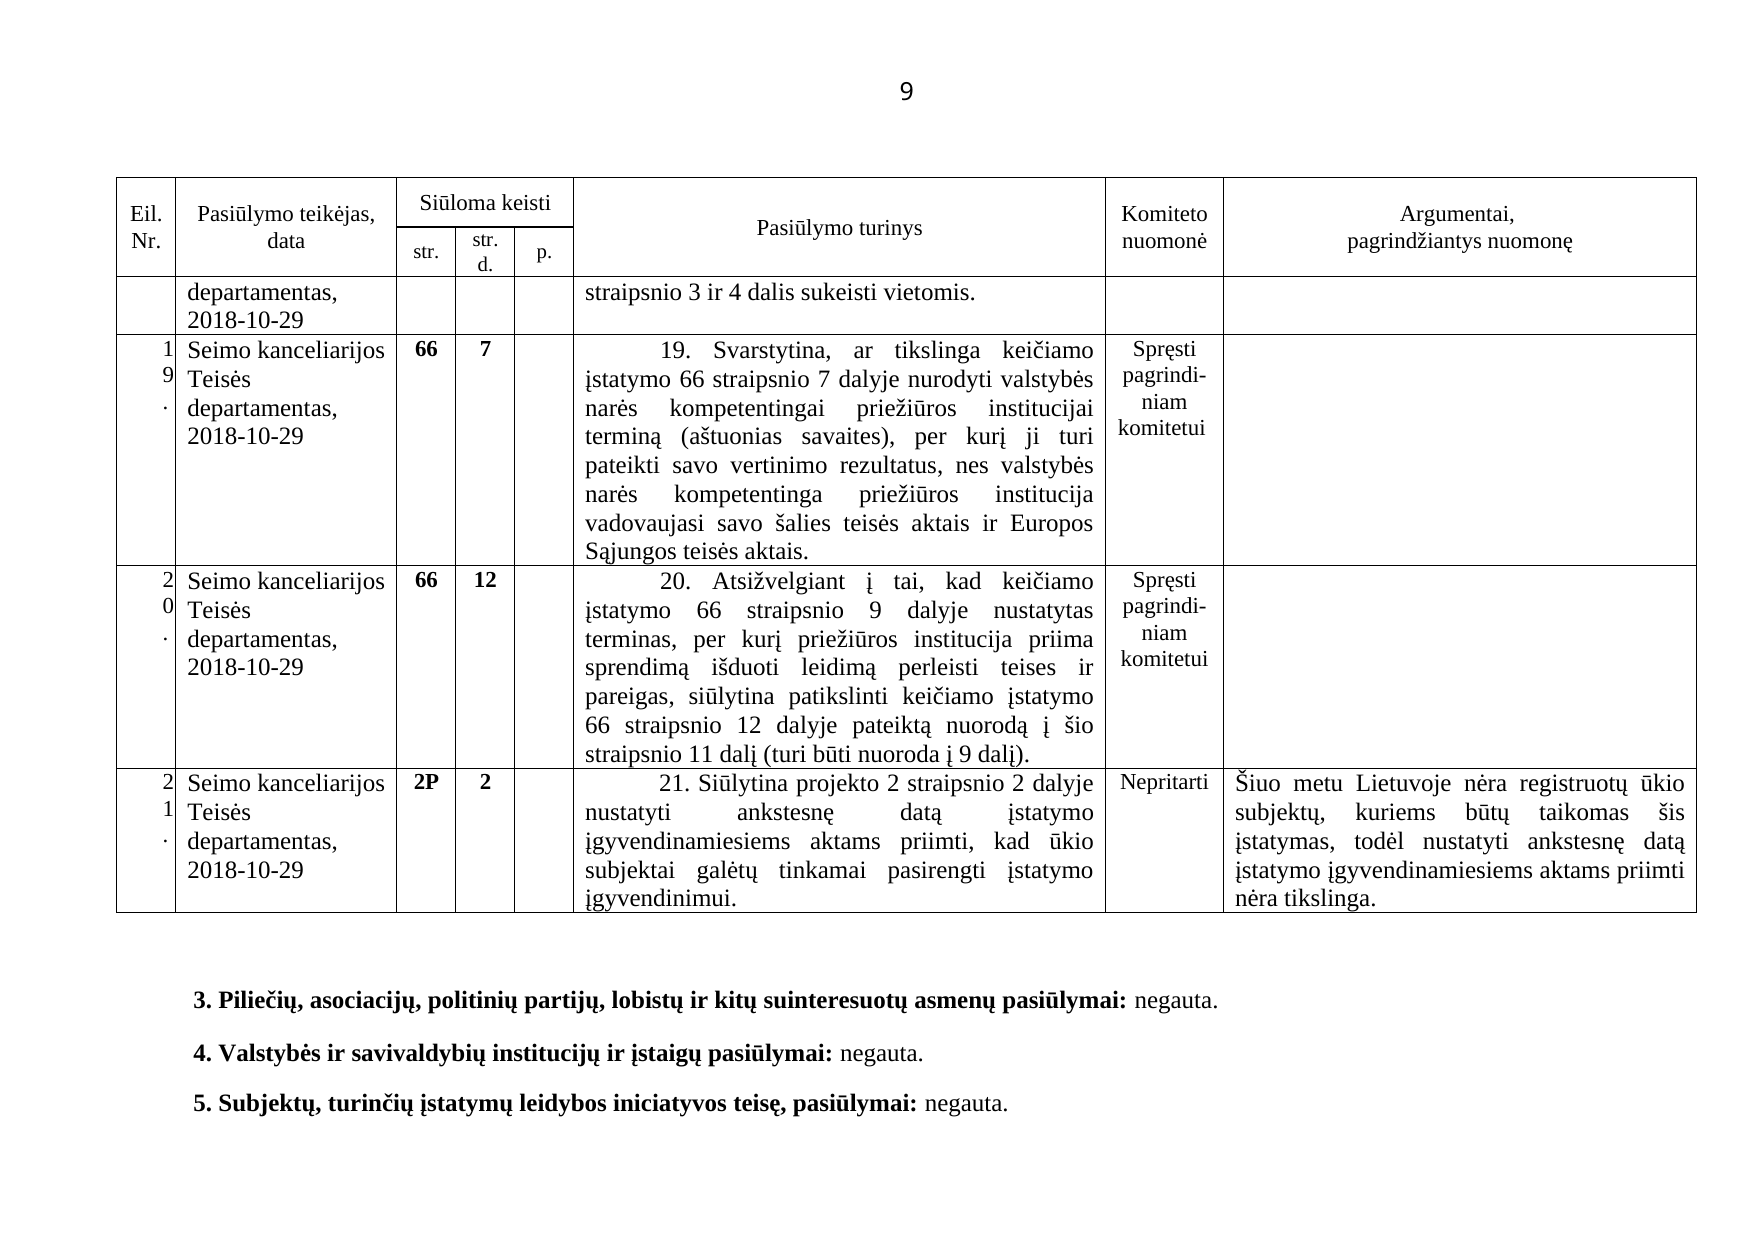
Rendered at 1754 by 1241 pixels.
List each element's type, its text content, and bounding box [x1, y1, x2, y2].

table_cell departamentas, 2018-10-29 [176, 277, 396, 334]
table_cell [117, 277, 175, 334]
table_header Siūloma keisti [397, 178, 573, 226]
table_cell straipsnio 3 ir 4 dalis sukeisti vietomis. [574, 277, 1105, 334]
table_cell 20. Atsižvelgiant į tai, kad keičiamo įstatymo 66 straipsnio 9 dalyje nustatytas terminas, per kurį priežiūros institucija priima sprendimą išduoti leidimą perleisti teises ir pareigas, siūlytina patikslinti keičiamo įstatymo 66 straipsnio 12 dalyje pateiktą nuorodą į šio straipsnio 11 dalį (turi būti nuoroda į 9 dalį). [574, 566, 1105, 767]
table_header Pasiūlymo turinys [574, 178, 1105, 276]
table_cell Nepritarti [1106, 769, 1223, 912]
table_header Eil. Nr. [117, 178, 175, 276]
table_cell Spręsti pagrindi-niam komitetui [1106, 335, 1223, 565]
table_cell 19. Svarstytina, ar tikslinga keičiamo įstatymo 66 straipsnio 7 dalyje nurodyti valstybės narės kompetentingai priežiūros institucijai terminą (aštuonias savaites), per kurį ji turi pateikti savo vertinimo rezultatus, nes valstybės narės kompetentinga priežiūros institucija vadovaujasi savo šalies teisės aktais ir Europos Sąjungos teisės aktais. [574, 335, 1105, 565]
table_cell p. [515, 228, 573, 276]
table_cell [397, 277, 455, 334]
table_cell 21. Siūlytina projekto 2 straipsnio 2 dalyje nustatyti ankstesnę datą įstatymo įgyvendinamiesiems aktams priimti, kad ūkio subjektai galėtų tinkamai pasirengti įstatymo įgyvendinimui. [574, 769, 1105, 912]
table_cell [515, 335, 573, 565]
table_cell [1224, 566, 1696, 767]
table_cell 66 [397, 335, 455, 565]
text 5. Subjektų, turinčių įstatymų leidybos iniciatyvos teisę, pasiūlymai: negauta. [118, 1088, 1695, 1117]
table_cell [515, 769, 573, 912]
table_cell 2 [456, 769, 514, 912]
table_cell Seimo kanceliarijos Teisės departamentas, 2018-10-29 [176, 769, 396, 912]
table_cell [117, 769, 175, 912]
text 3. Piliečių, asociacijų, politinių partijų, lobistų ir kitų suinteresuotų asmenų pasiūlymai: negauta. [118, 985, 1695, 1014]
table_cell 7 [456, 335, 514, 565]
text 4. Valstybės ir savivaldybių institucijų ir įstaigų pasiūlymai: negauta. [118, 1038, 1695, 1067]
table_cell str. [397, 228, 455, 276]
table_cell 12 [456, 566, 514, 767]
table_cell [1224, 277, 1696, 334]
table_cell Spręsti pagrindi-niam komitetui [1106, 566, 1223, 767]
table_cell [117, 335, 175, 565]
table_cell 66 [397, 566, 455, 767]
table_cell [456, 277, 514, 334]
table_header Komiteto nuomonė [1106, 178, 1223, 276]
table_cell Seimo kanceliarijos Teisės departamentas, 2018-10-29 [176, 335, 396, 565]
table_cell [1224, 335, 1696, 565]
table_cell str. d. [456, 228, 514, 276]
table_header Argumentai, pagrindžiantys nuomonę [1224, 178, 1696, 276]
table_cell [515, 566, 573, 767]
table_cell 2P [397, 769, 455, 912]
table_cell Seimo kanceliarijos Teisės departamentas, 2018-10-29 [176, 566, 396, 767]
table_cell [515, 277, 573, 334]
table_cell [117, 566, 175, 767]
table_cell [1106, 277, 1223, 334]
table_cell Šiuo metu Lietuvoje nėra registruotų ūkio subjektų, kuriems būtų taikomas šis įstatymas, todėl nustatyti ankstesnę datą įstatymo įgyvendinamiesiems aktams priimti nėra tikslinga. [1224, 769, 1696, 912]
table_header Pasiūlymo teikėjas, data [176, 178, 396, 276]
